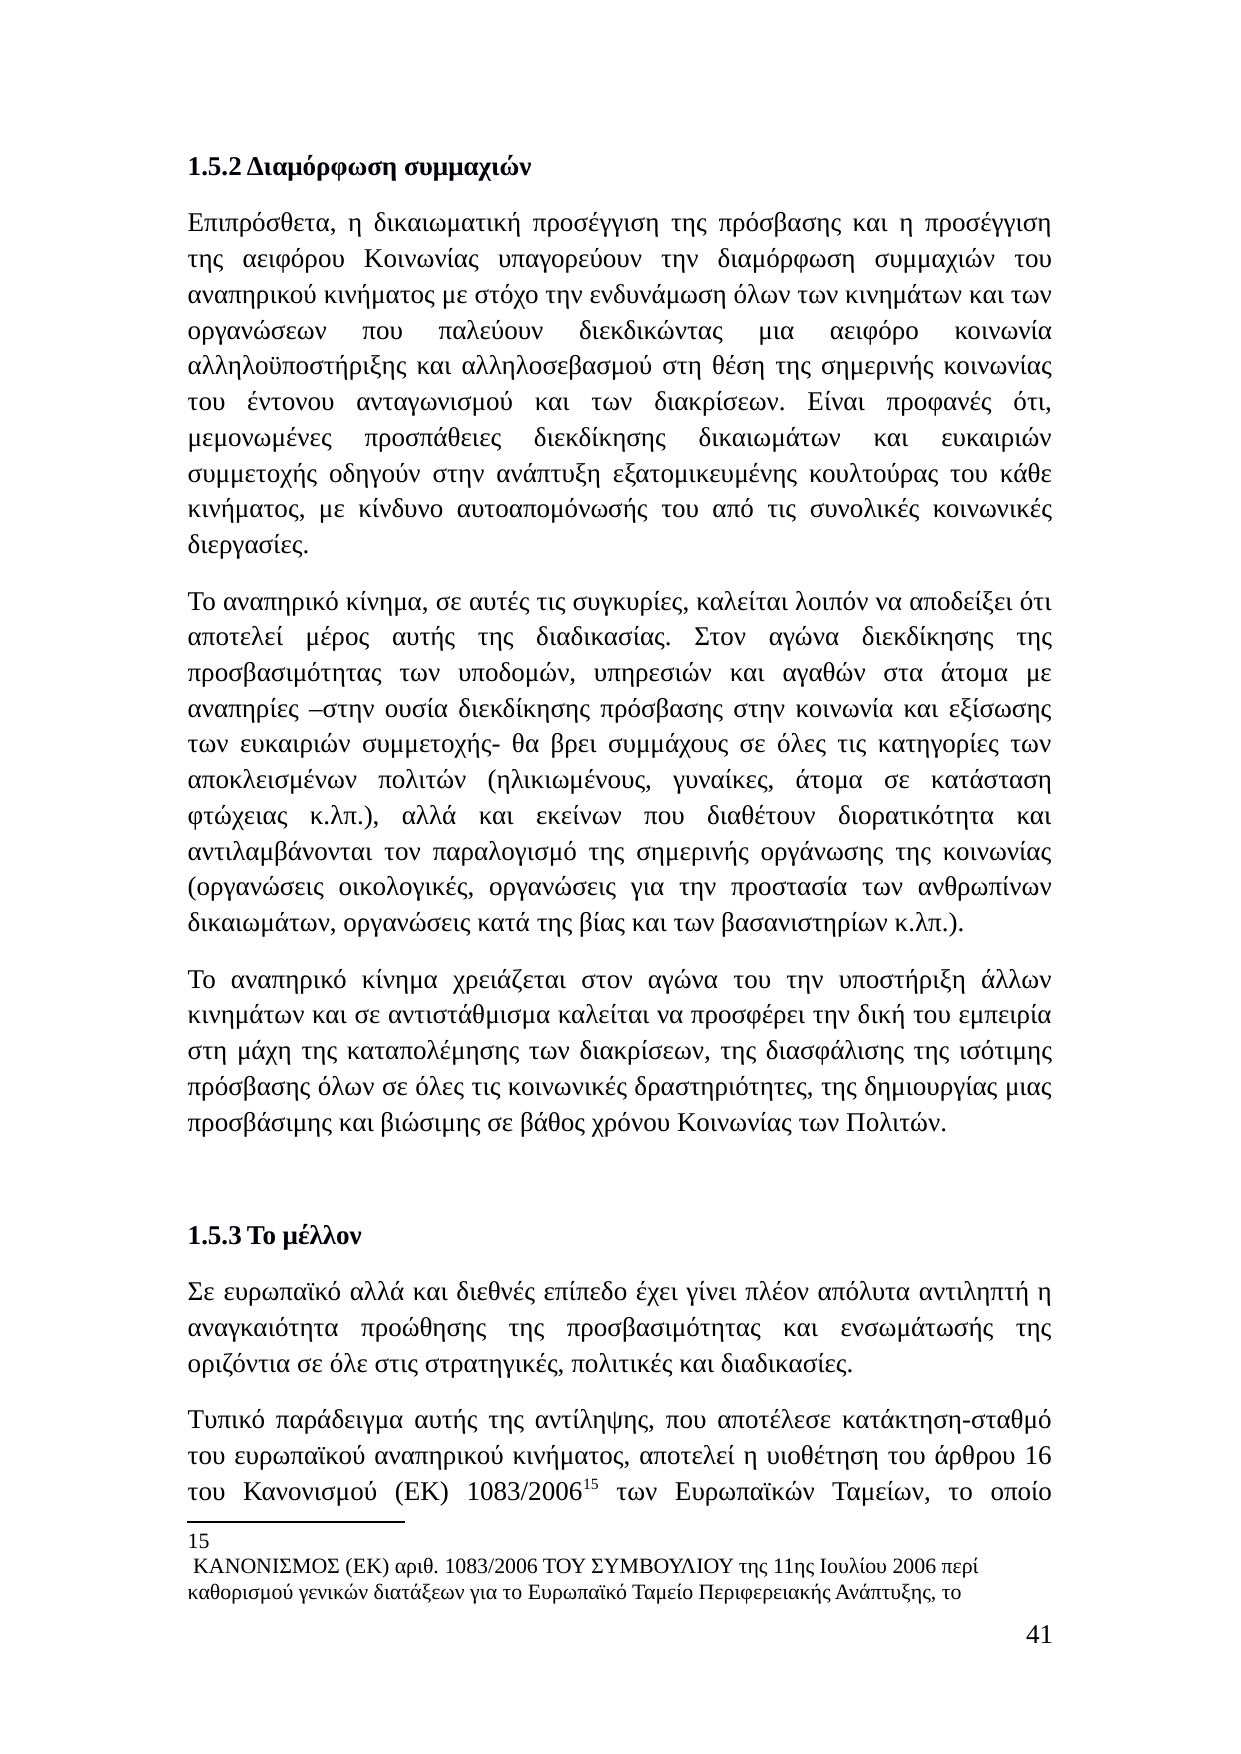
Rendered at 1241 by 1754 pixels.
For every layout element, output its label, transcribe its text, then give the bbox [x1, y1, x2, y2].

text Επιπρόσθετα, η δικαιωματική προσέγγιση της πρόσβασης και η προσέγγιση της αειφόρου Κοινωνίας υπαγορεύουν την διαμόρφωση συμμαχιών του αναπηρικού κινήματος με στόχο την ενδυνάμωση όλων των κινημάτων και των οργανώσεων που παλεύουν διεκδικώντας μια αειφόρο κοινωνία αλληλοϋποστήριξης και αλληλοσεβασμού στη θέση της σημερινής κοινωνίας του έντονου ανταγωνισμού και των διακρίσεων. Είναι προφανές ότι, μεμονωμένες προσπάθειες διεκδίκησης δικαιωμάτων και ευκαιριών συμμετοχής οδηγούν στην ανάπτυξη εξατομικευμένης κουλτούρας του κάθε κινήματος, με κίνδυνο αυτοαπομόνωσής του από τις συνολικές κοινωνικές διεργασίες. [187, 207, 1053, 559]
subtitle Διαμόρφωση συμμαχιών [187, 150, 1053, 181]
text Τυπικό παράδειγμα αυτής της αντίληψης, που αποτέλεσε κατάκτηση-σταθμό του ευρωπαϊκού αναπηρικού κινήματος, αποτελεί η υιοθέτηση του άρθρου 16 του Κανονισμού (ΕΚ) 1083/2006 των Ευρωπαϊκών Ταμείων, το οποίο [187, 1403, 1053, 1506]
text ΚΑΝΟΝΙΣΜΟΣ (EK) αριθ. 1083/2006 ΤΟΥ ΣΥΜΒΟΥΛΙΟΥ της 11ης Ιουλίου 2006 περί καθορισμού γενικών διατάξεων για το Ευρωπαϊκό Ταμείο Περιφερειακής Ανάπτυξης, το [187, 1528, 1053, 1604]
text Σε ευρωπαϊκό αλλά και διεθνές επίπεδο έχει γίνει πλέον απόλυτα αντιληπτή η αναγκαιότητα προώθησης της προσβασιμότητας και ενσωμάτωσής της οριζόντια σε όλε στις στρατηγικές, πολιτικές και διαδικασίες. [187, 1275, 1053, 1378]
text Το αναπηρικό κίνημα χρειάζεται στον αγώνα του την υποστήριξη άλλων κινημάτων και σε αντιστάθμισμα καλείται να προσφέρει την δική του εμπειρία στη μάχη της καταπολέμησης των διακρίσεων, της διασφάλισης της ισότιμης πρόσβασης όλων σε όλες τις κοινωνικές δραστηριότητες, της δημιουργίας μιας προσβάσιμης και βιώσιμης σε βάθος χρόνου Κοινωνίας των Πολιτών. [187, 963, 1053, 1137]
subtitle Το μέλλον [187, 1219, 1053, 1250]
text Το αναπηρικό κίνημα, σε αυτές τις συγκυρίες, καλείται λοιπόν να αποδείξει ότι αποτελεί μέρος αυτής της διαδικασίας. Στον αγώνα διεκδίκησης της προσβασιμότητας των υποδομών, υπηρεσιών και αγαθών στα άτομα με αναπηρίες –στην ουσία διεκδίκησης πρόσβασης στην κοινωνία και εξίσωσης των ευκαιριών συμμετοχής- θα βρει συμμάχους σε όλες τις κατηγορίες των αποκλεισμένων πολιτών (ηλικιωμένους, γυναίκες, άτομα σε κατάσταση φτώχειας κ.λπ.), αλλά και εκείνων που διαθέτουν διορατικότητα και αντιλαμβάνονται τον παραλογισμό της σημερινής οργάνωσης της κοινωνίας (οργανώσεις οικολογικές, οργανώσεις για την προστασία των ανθρωπίνων δικαιωμάτων, οργανώσεις κατά της βίας και των βασανιστηρίων κ.λπ.). [187, 585, 1053, 937]
